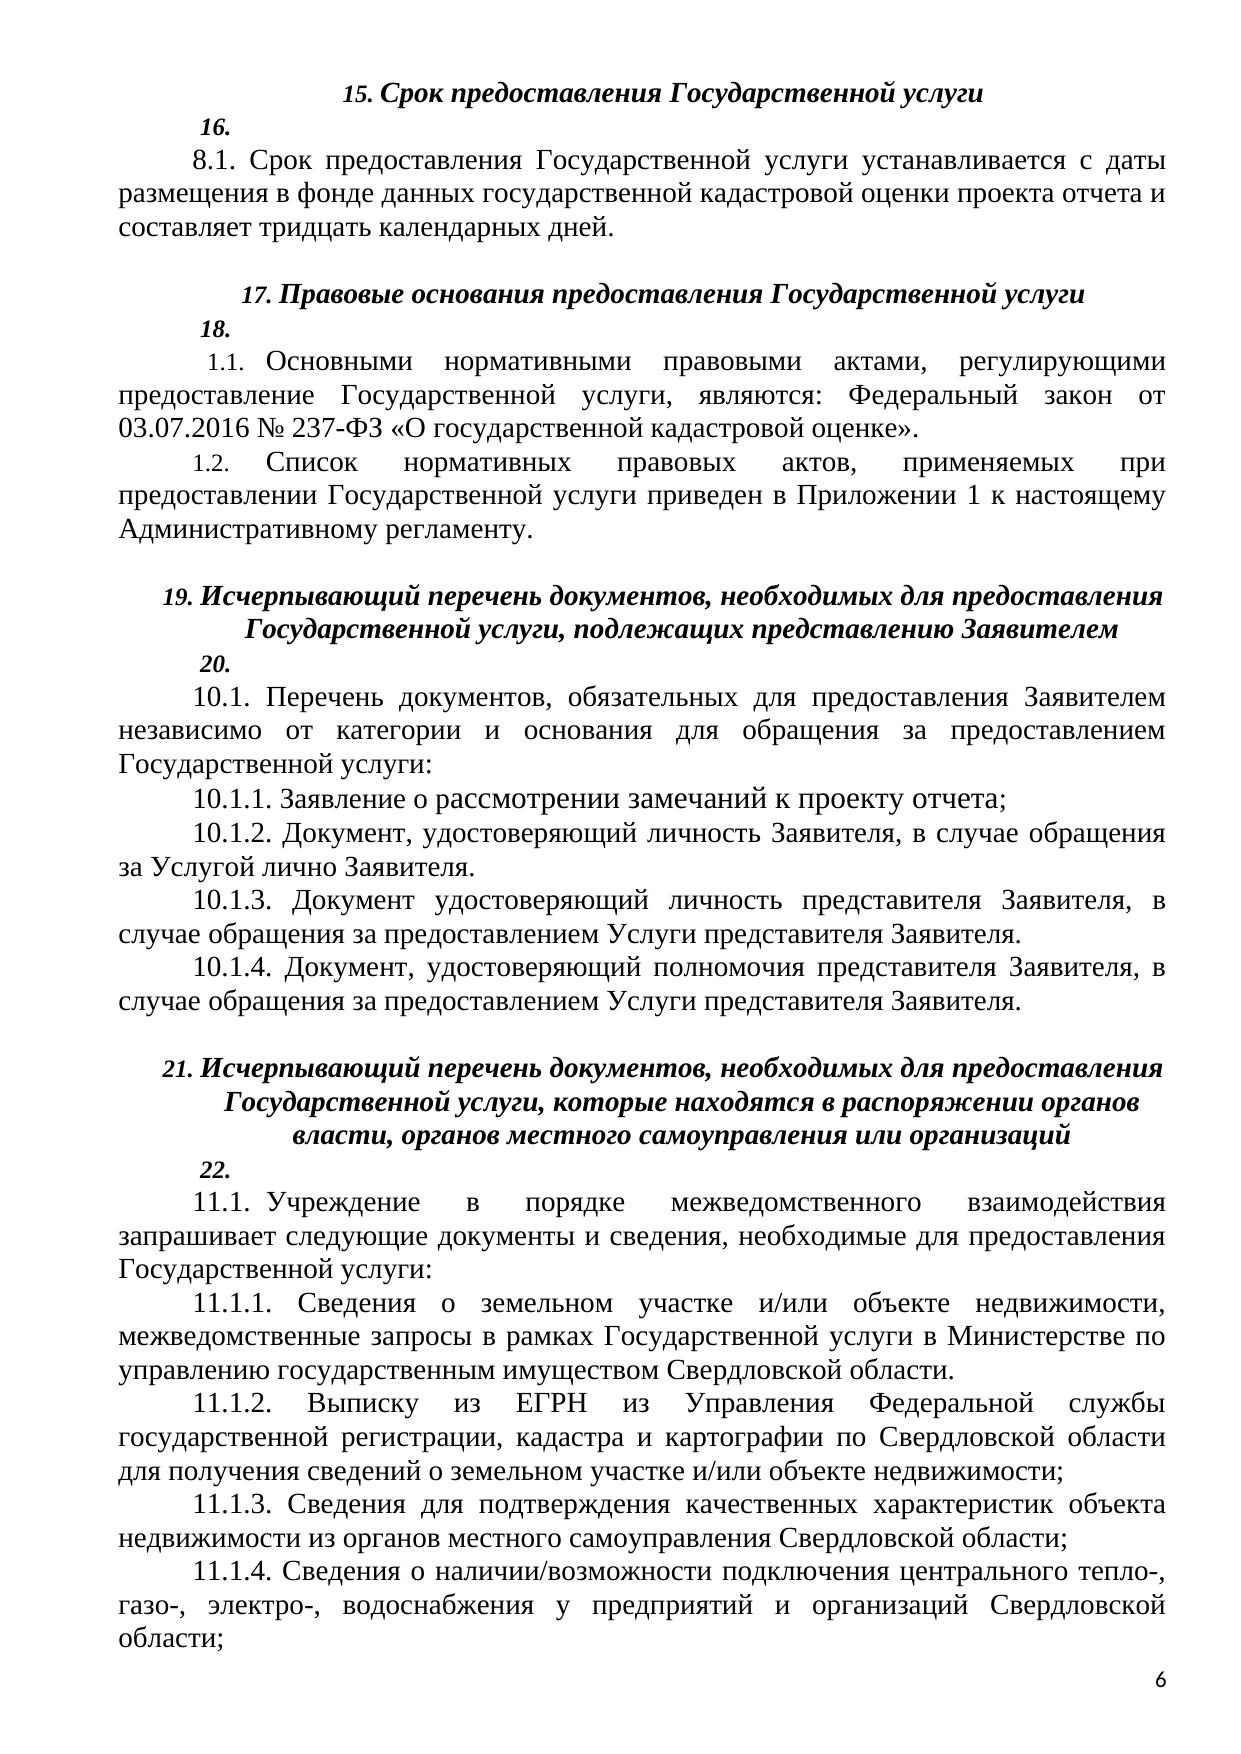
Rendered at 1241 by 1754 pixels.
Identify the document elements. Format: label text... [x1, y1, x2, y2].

subtitle Исчерпывающий перечень документов, необходимых для предоставления Государственной услуги, которые находятся в распоряжении органов власти, органов местного самоуправления или организаций [162, 1050, 1167, 1151]
subtitle Правовые основания предоставления Государственной услуги [162, 276, 1167, 310]
text 10.1.2. Документ, удостоверяющий личность Заявителя, в случае обращения за Услугой лично Заявителя. [118, 815, 1167, 882]
text 10.1. Перечень документов, обязательных для предоставления Заявителем независимо от категории и основания для обращения за предоставлением Государственной услуги: [118, 679, 1167, 779]
text 11.1.3. Сведения для подтверждения качественных характеристик объекта недвижимости из органов местного самоуправления Свердловской области; [118, 1486, 1167, 1553]
text 11.1.4. Сведения о наличии/возможности подключения центрального тепло-, газо-, электро-, водоснабжения у предприятий и организаций Свердловской области; [118, 1553, 1167, 1654]
text 10.1.1. Заявление о рассмотрении замечаний к проекту отчета; [118, 779, 1167, 815]
text 8.1. Срок предоставления Государственной услуги устанавливается с даты размещения в фонде данных государственной кадастровой оценки проекта отчета и составляет тридцать календарных дней. [118, 142, 1167, 243]
text 10.1.4. Документ, удостоверяющий полномочия представителя Заявителя, в случае обращения за предоставлением Услуги представителя Заявителя. [118, 949, 1167, 1017]
list Основными нормативными правовыми актами, регулирующими предоставление Государственной услуги, являются: Федеральный закон от 03.07.2016 № 237-ФЗ «О государственной кадастровой оценке». [118, 343, 1167, 444]
subtitle Исчерпывающий перечень документов, необходимых для предоставления Государственной услуги, подлежащих представлению Заявителем [162, 578, 1167, 645]
text 10.1.3. Документ удостоверяющий личность представителя Заявителя, в случае обращения за предоставлением Услуги представителя Заявителя. [118, 882, 1167, 949]
list Учреждение в порядке межведомственного взаимодействия запрашивает следующие документы и сведения, необходимые для предоставления Государственной услуги: [118, 1184, 1167, 1285]
subtitle Срок предоставления Государственной услуги [162, 75, 1167, 108]
list Список нормативных правовых актов, применяемых при предоставлении Государственной услуги приведен в Приложении 1 к настоящему Административному регламенту. [118, 444, 1167, 544]
text 11.1.2. Выписку из ЕГРН из Управления Федеральной службы государственной регистрации, кадастра и картографии по Свердловской области для получения сведений о земельном участке и/или объекте недвижимости; [118, 1386, 1167, 1486]
text 11.1.1. Сведения о земельном участке и/или объекте недвижимости, межведомственные запросы в рамках Государственной услуги в Министерстве по управлению государственным имуществом Свердловской области. [118, 1285, 1167, 1386]
